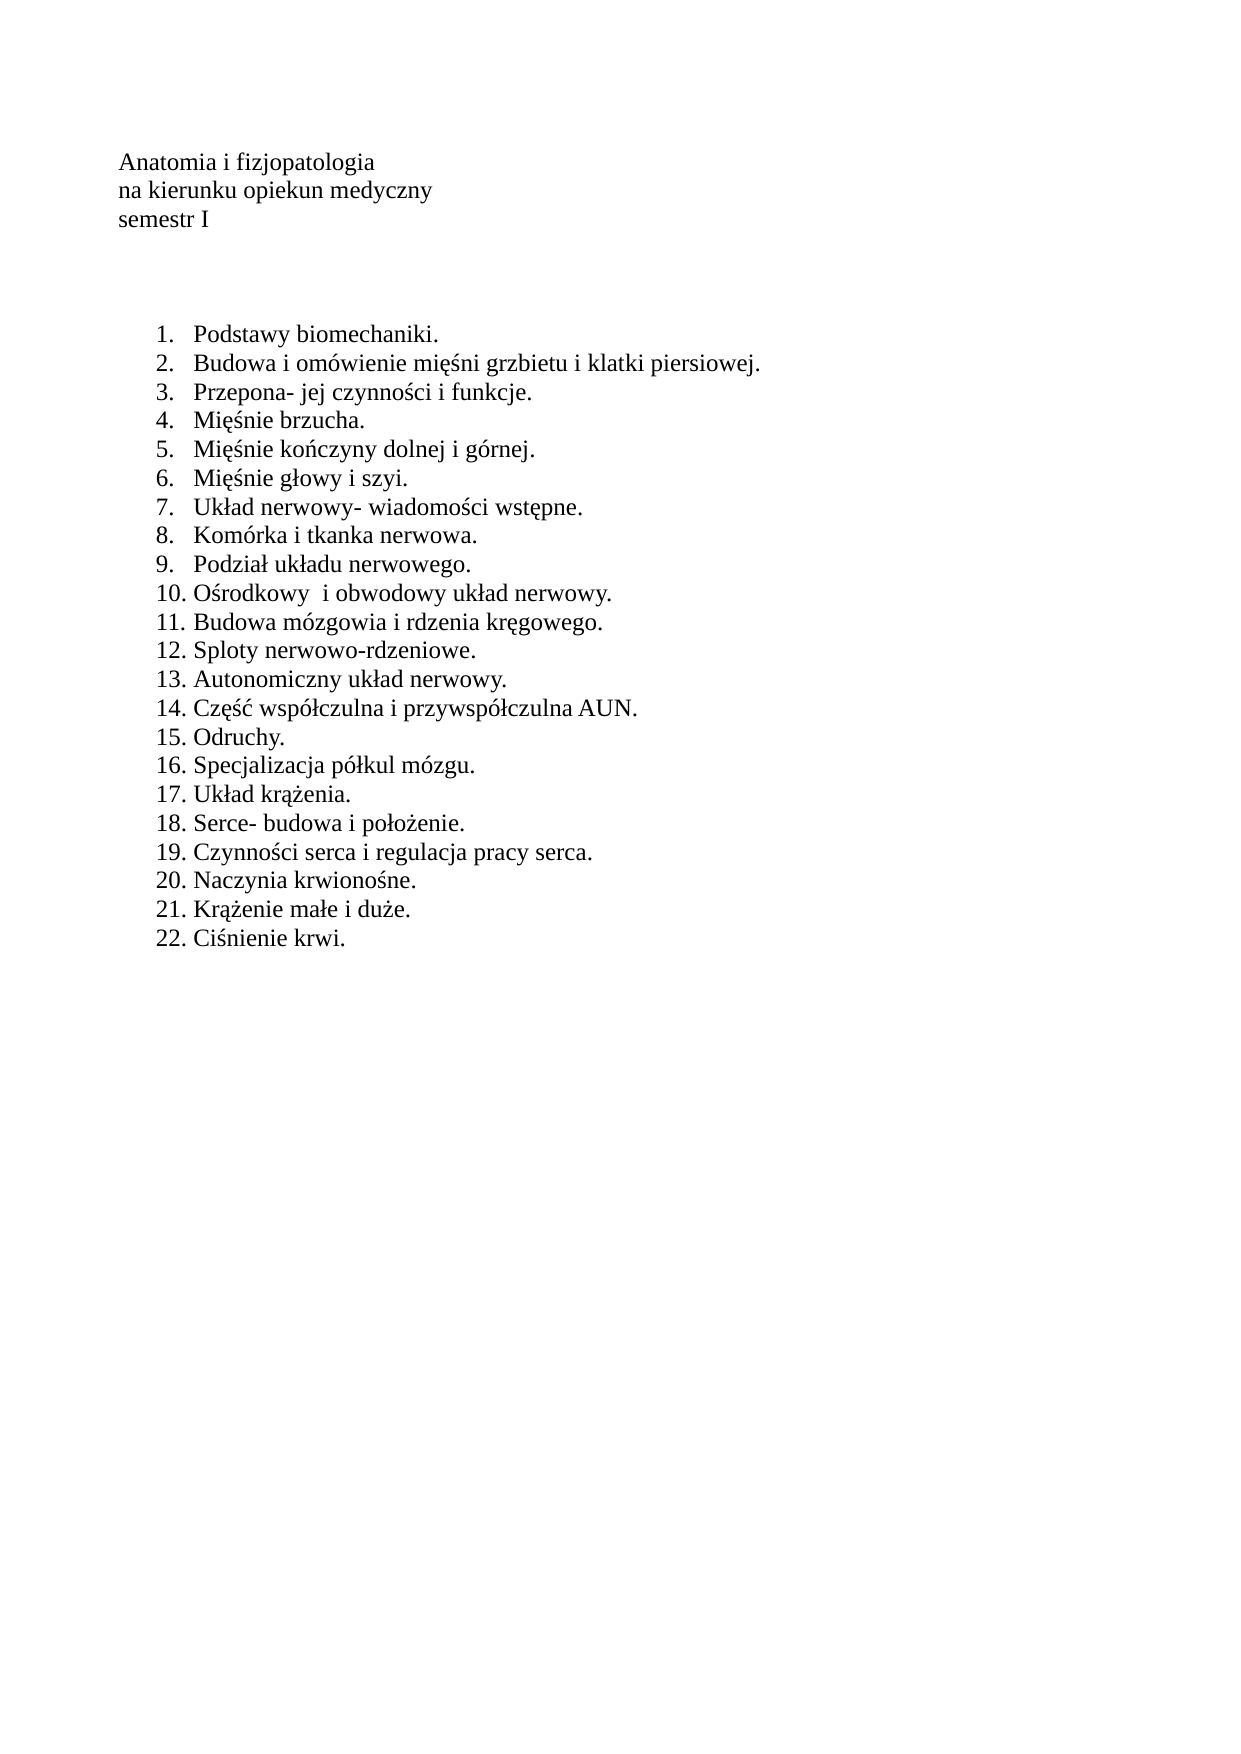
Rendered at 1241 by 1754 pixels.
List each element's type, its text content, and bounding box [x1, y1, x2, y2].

list Krążenie małe i duże. [156, 894, 1122, 923]
text Anatomia i fizjopatologia [118, 147, 1122, 176]
list Komórka i tkanka nerwowa. [156, 521, 1122, 549]
list Mięśnie głowy i szyi. [156, 463, 1122, 492]
list Układ krążenia. [156, 779, 1122, 808]
list Podział układu nerwowego. [156, 549, 1122, 578]
list Specjalizacja półkul mózgu. [156, 751, 1122, 779]
list Podstawy biomechaniki. [156, 319, 1122, 348]
list Odruchy. [156, 722, 1122, 751]
list Budowa mózgowia i rdzenia kręgowego. [156, 607, 1122, 636]
list Układ nerwowy- wiadomości wstępne. [156, 492, 1122, 521]
text na kierunku opiekun medyczny [118, 176, 1122, 204]
list Część współczulna i przywspółczulna AUN. [156, 693, 1122, 722]
list Serce- budowa i położenie. [156, 808, 1122, 837]
list Sploty nerwowo-rdzeniowe. [156, 636, 1122, 664]
text semestr I [118, 204, 1122, 233]
list Naczynia krwionośne. [156, 866, 1122, 894]
list Budowa i omówienie mięśni grzbietu i klatki piersiowej. [156, 348, 1122, 377]
list Mięśnie kończyny dolnej i górnej. [156, 434, 1122, 463]
list Ciśnienie krwi. [156, 923, 1122, 952]
list Autonomiczny układ nerwowy. [156, 664, 1122, 693]
list Mięśnie brzucha. [156, 406, 1122, 434]
list Czynności serca i regulacja pracy serca. [156, 837, 1122, 866]
list Przepona- jej czynności i funkcje. [156, 377, 1122, 406]
list Ośrodkowy i obwodowy układ nerwowy. [156, 578, 1122, 607]
